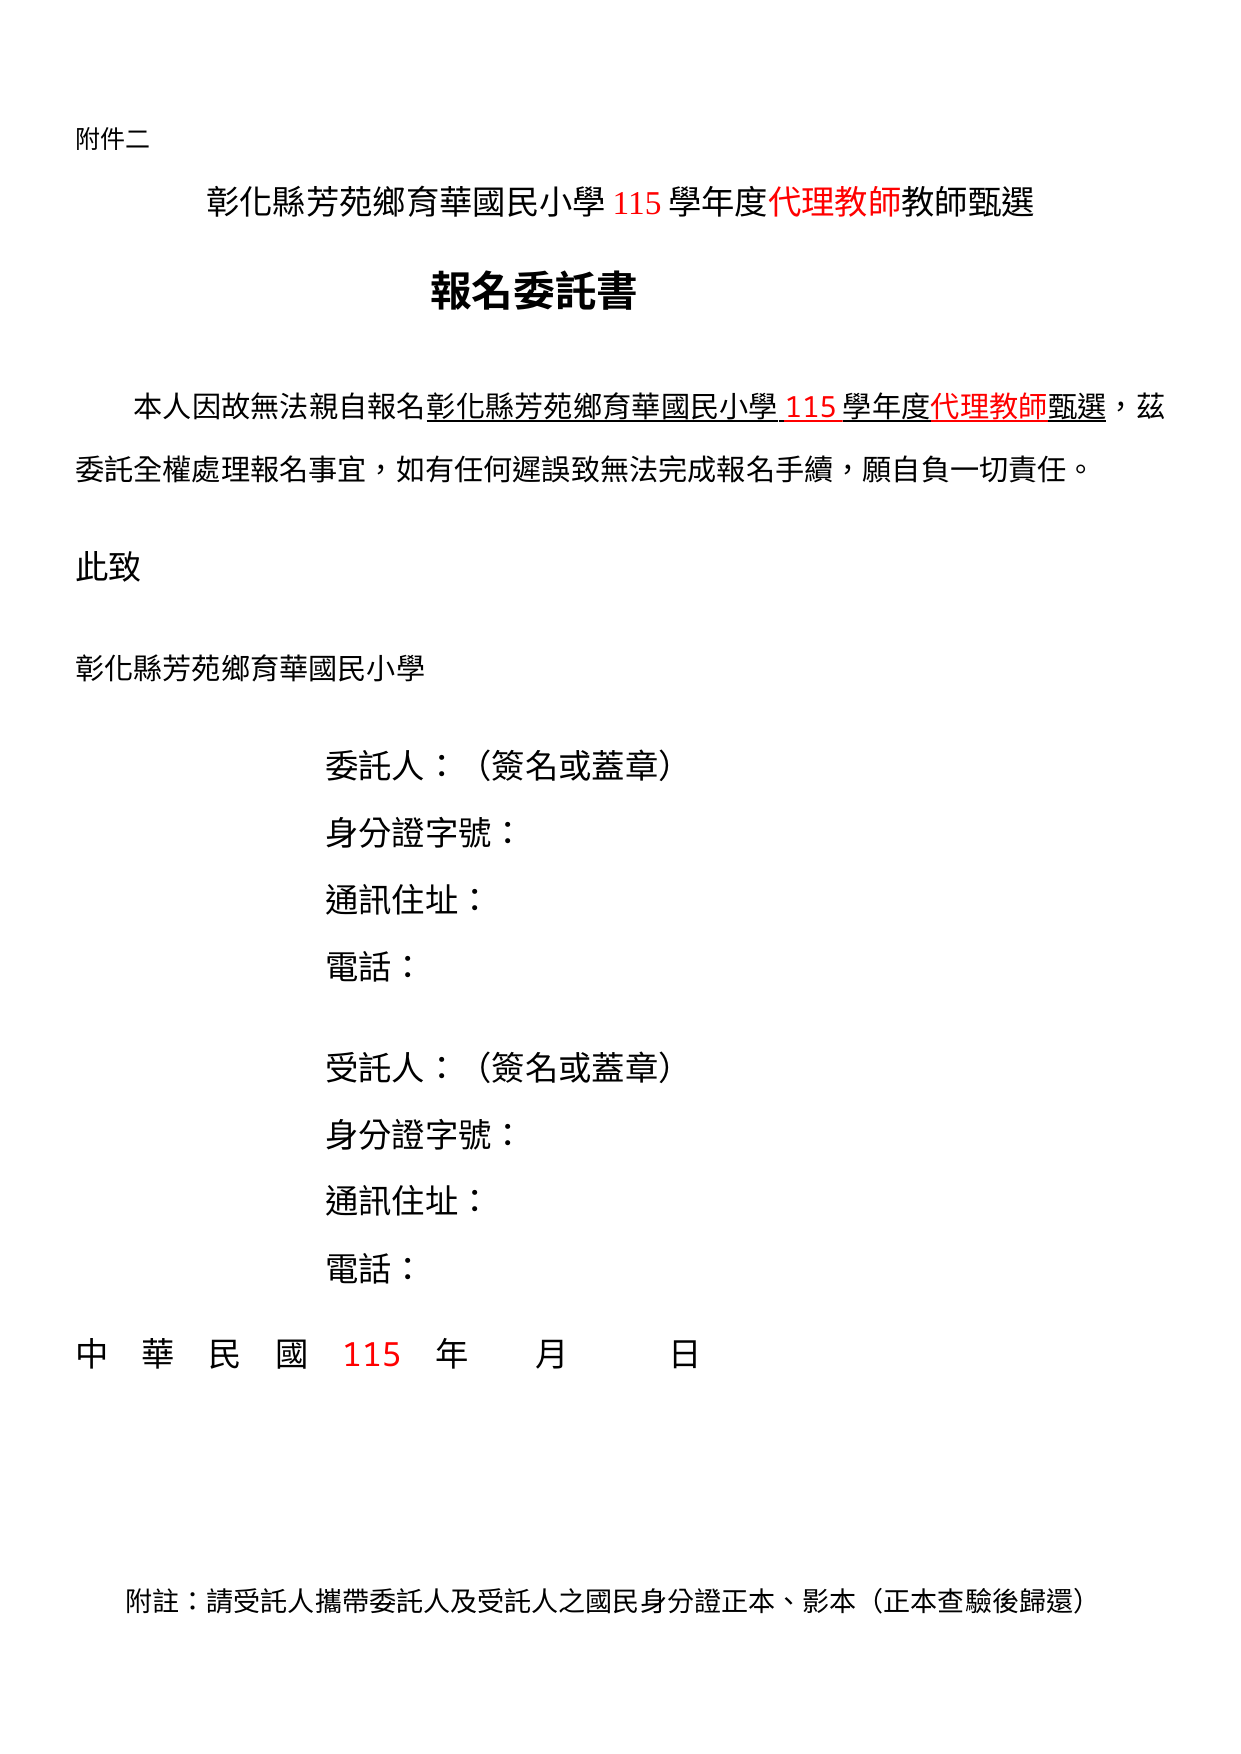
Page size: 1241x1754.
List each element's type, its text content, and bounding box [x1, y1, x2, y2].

text 通訊住址： [325, 874, 1165, 922]
text 電話： [325, 941, 1165, 989]
text 身分證字號： [325, 807, 1165, 855]
text 中 華 民 國 115 年 月 日 [75, 1328, 1165, 1376]
text 此致 [75, 541, 1165, 589]
text 受託人：（簽名或蓋章） [325, 1041, 1165, 1089]
text 通訊住址： [325, 1175, 1165, 1223]
text 委託人：（簽名或蓋章） [325, 740, 1165, 788]
text 彰化縣芳苑鄉育華國民小學 [75, 650, 1165, 687]
text 彰化縣芳苑鄉育華國民小學115學年度代理教師教師甄選 [75, 158, 1165, 221]
text 報名委託書 [75, 258, 1165, 318]
text 身分證字號： [325, 1108, 1165, 1157]
text 本人因故無法親自報名彰化縣芳苑鄉育華國民小學115學年度代理教師甄選，茲委託全權處理報名事宜，如有任何遲誤致無法完成報名手續，願自負一切責任。 [75, 363, 1165, 488]
text 附註：請受託人攜帶委託人及受託人之國民身分證正本、影本（正本查驗後歸還） [125, 1558, 1165, 1620]
text 電話： [325, 1242, 1165, 1291]
text 附件二 [75, 96, 1165, 158]
